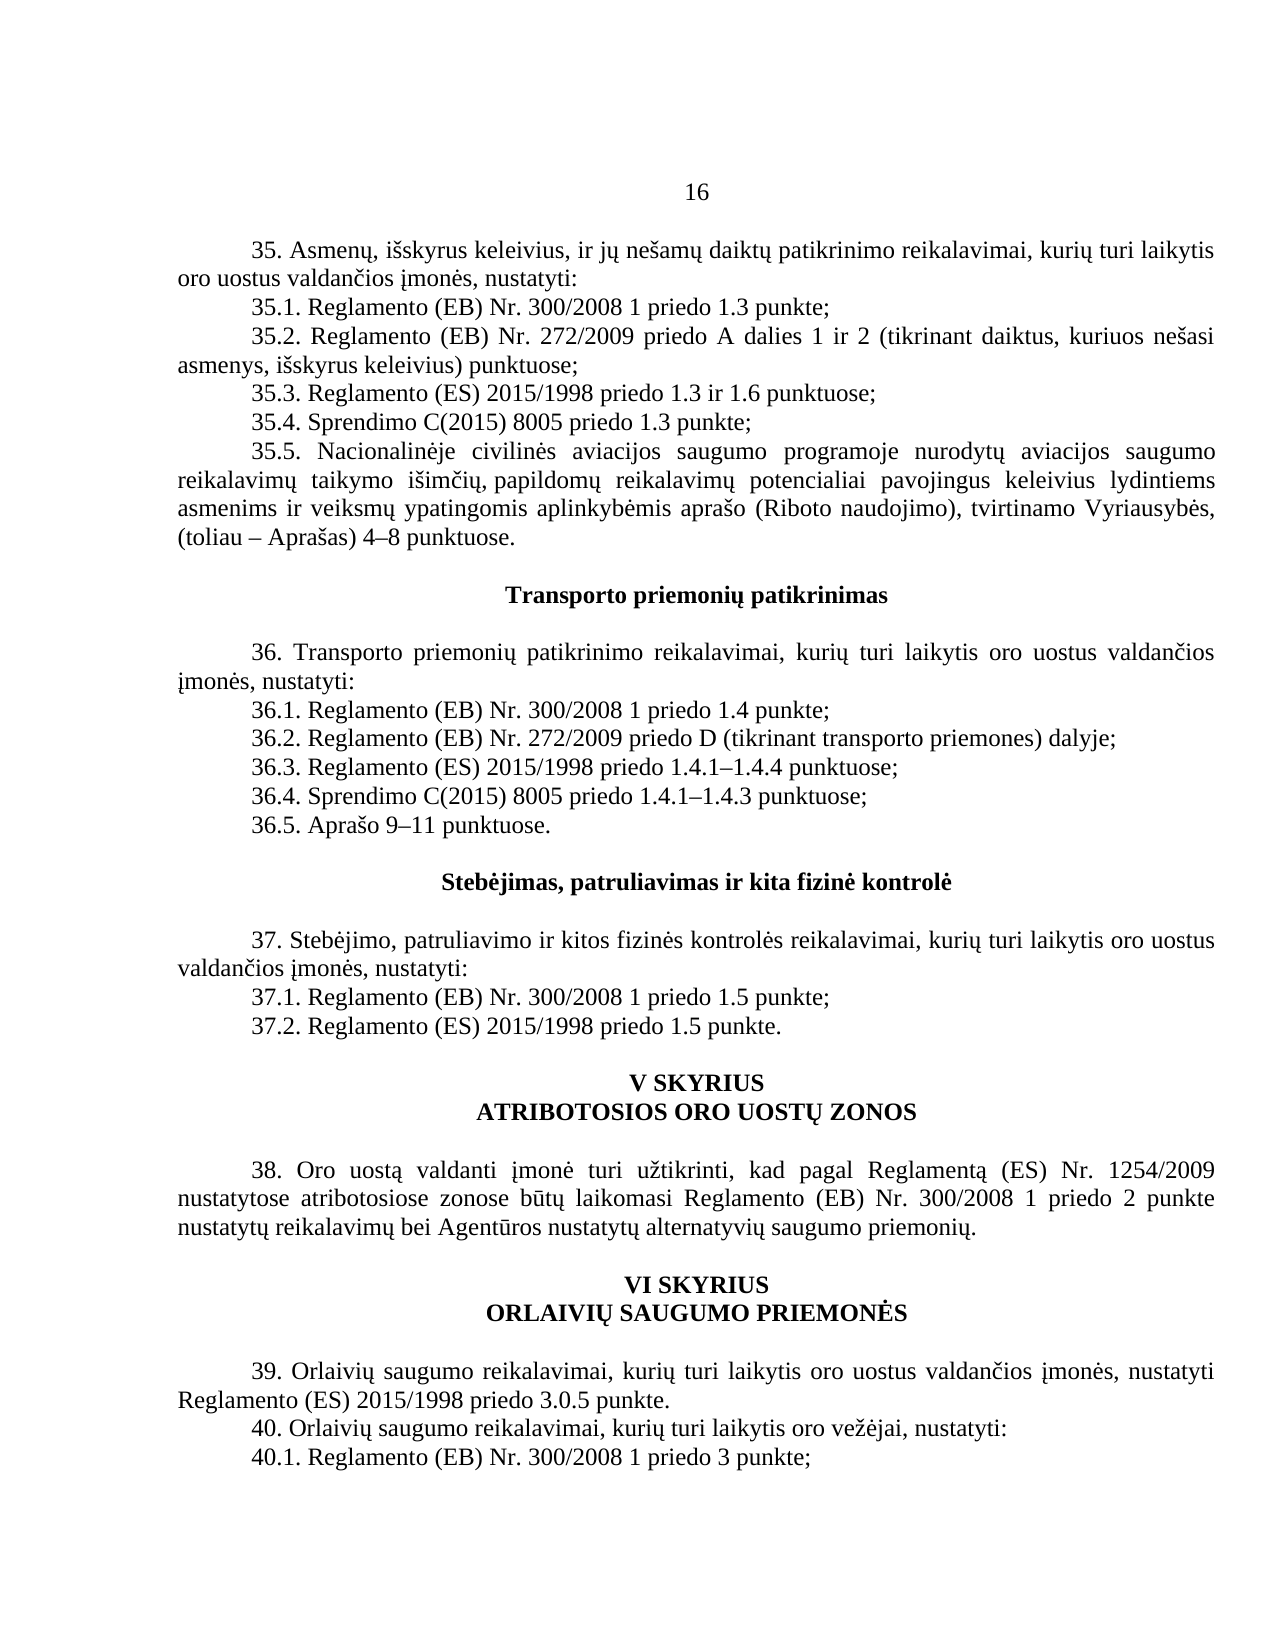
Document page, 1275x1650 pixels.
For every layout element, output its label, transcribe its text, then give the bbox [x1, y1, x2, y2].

text Stebėjimas, patruliavimas ir kita fizinė kontrolė [177, 867, 1216, 896]
text 36. Transporto priemonių patikrinimo reikalavimai, kurių turi laikytis oro uostus valdančios įmonės, nustatyti: [177, 637, 1216, 695]
text 36.3. Reglamento (ES) 2015/1998 priedo 1.4.1–1.4.4 punktuose; [177, 752, 1216, 781]
text 35.5. Nacionalinėje civilinės aviacijos saugumo programoje nurodytų aviacijos saugumo reikalavimų taikymo išimčių, papildomų reikalavimų potencialiai pavojingus keleivius lydintiems asmenims ir veiksmų ypatingomis aplinkybėmis aprašo (Riboto naudojimo), tvirtinamo Vyriausybės, (toliau – Aprašas) 4–8 punktuose. [177, 436, 1216, 551]
text 37.1. Reglamento (EB) Nr. 300/2008 1 priedo 1.5 punkte; [177, 982, 1216, 1011]
text 36.1. Reglamento (EB) Nr. 300/2008 1 priedo 1.4 punkte; [177, 695, 1216, 723]
text 37.2. Reglamento (ES) 2015/1998 priedo 1.5 punkte. [177, 1011, 1216, 1040]
text 36.5. Aprašo 9–11 punktuose. [177, 810, 1216, 838]
text ATRIBOTOSIOS ORO UOSTŲ ZONOS [177, 1097, 1216, 1126]
text 35.3. Reglamento (ES) 2015/1998 priedo 1.3 ir 1.6 punktuose; [177, 378, 1216, 407]
text 40.1. Reglamento (EB) Nr. 300/2008 1 priedo 3 punkte; [177, 1442, 1216, 1471]
text 38. Oro uostą valdanti įmonė turi užtikrinti, kad pagal Reglamentą (ES) Nr. 1254/2009 nustatytose atribotosiose zonose būtų laikomasi Reglamento (EB) Nr. 300/2008 1 priedo 2 punkte nustatytų reikalavimų bei Agentūros nustatytų alternatyvių saugumo priemonių. [177, 1155, 1216, 1241]
text 35.1. Reglamento (EB) Nr. 300/2008 1 priedo 1.3 punkte; [177, 292, 1216, 321]
text ORLAIVIŲ SAUGUMO PRIEMONĖS [177, 1298, 1216, 1327]
text Transporto priemonių patikrinimas [177, 580, 1216, 608]
text 40. Orlaivių saugumo reikalavimai, kurių turi laikytis oro vežėjai, nustatyti: [177, 1413, 1216, 1442]
text 36.2. Reglamento (EB) Nr. 272/2009 priedo D (tikrinant transporto priemones) dalyje; [177, 723, 1216, 752]
text 39. Orlaivių saugumo reikalavimai, kurių turi laikytis oro uostus valdančios įmonės, nustatyti Reglamento (ES) 2015/1998 priedo 3.0.5 punkte. [177, 1356, 1216, 1413]
text VI SKYRIUS [177, 1270, 1216, 1298]
text 35.2. Reglamento (EB) Nr. 272/2009 priedo A dalies 1 ir 2 (tikrinant daiktus, kuriuos nešasi asmenys, išskyrus keleivius) punktuose; [177, 321, 1216, 378]
text 37. Stebėjimo, patruliavimo ir kitos fizinės kontrolės reikalavimai, kurių turi laikytis oro uostus valdančios įmonės, nustatyti: [177, 925, 1216, 982]
text 35. Asmenų, išskyrus keleivius, ir jų nešamų daiktų patikrinimo reikalavimai, kurių turi laikytis oro uostus valdančios įmonės, nustatyti: [177, 235, 1216, 292]
text 35.4. Sprendimo C(2015) 8005 priedo 1.3 punkte; [177, 407, 1216, 436]
text 36.4. Sprendimo C(2015) 8005 priedo 1.4.1–1.4.3 punktuose; [177, 781, 1216, 810]
text V SKYRIUS [177, 1068, 1216, 1097]
